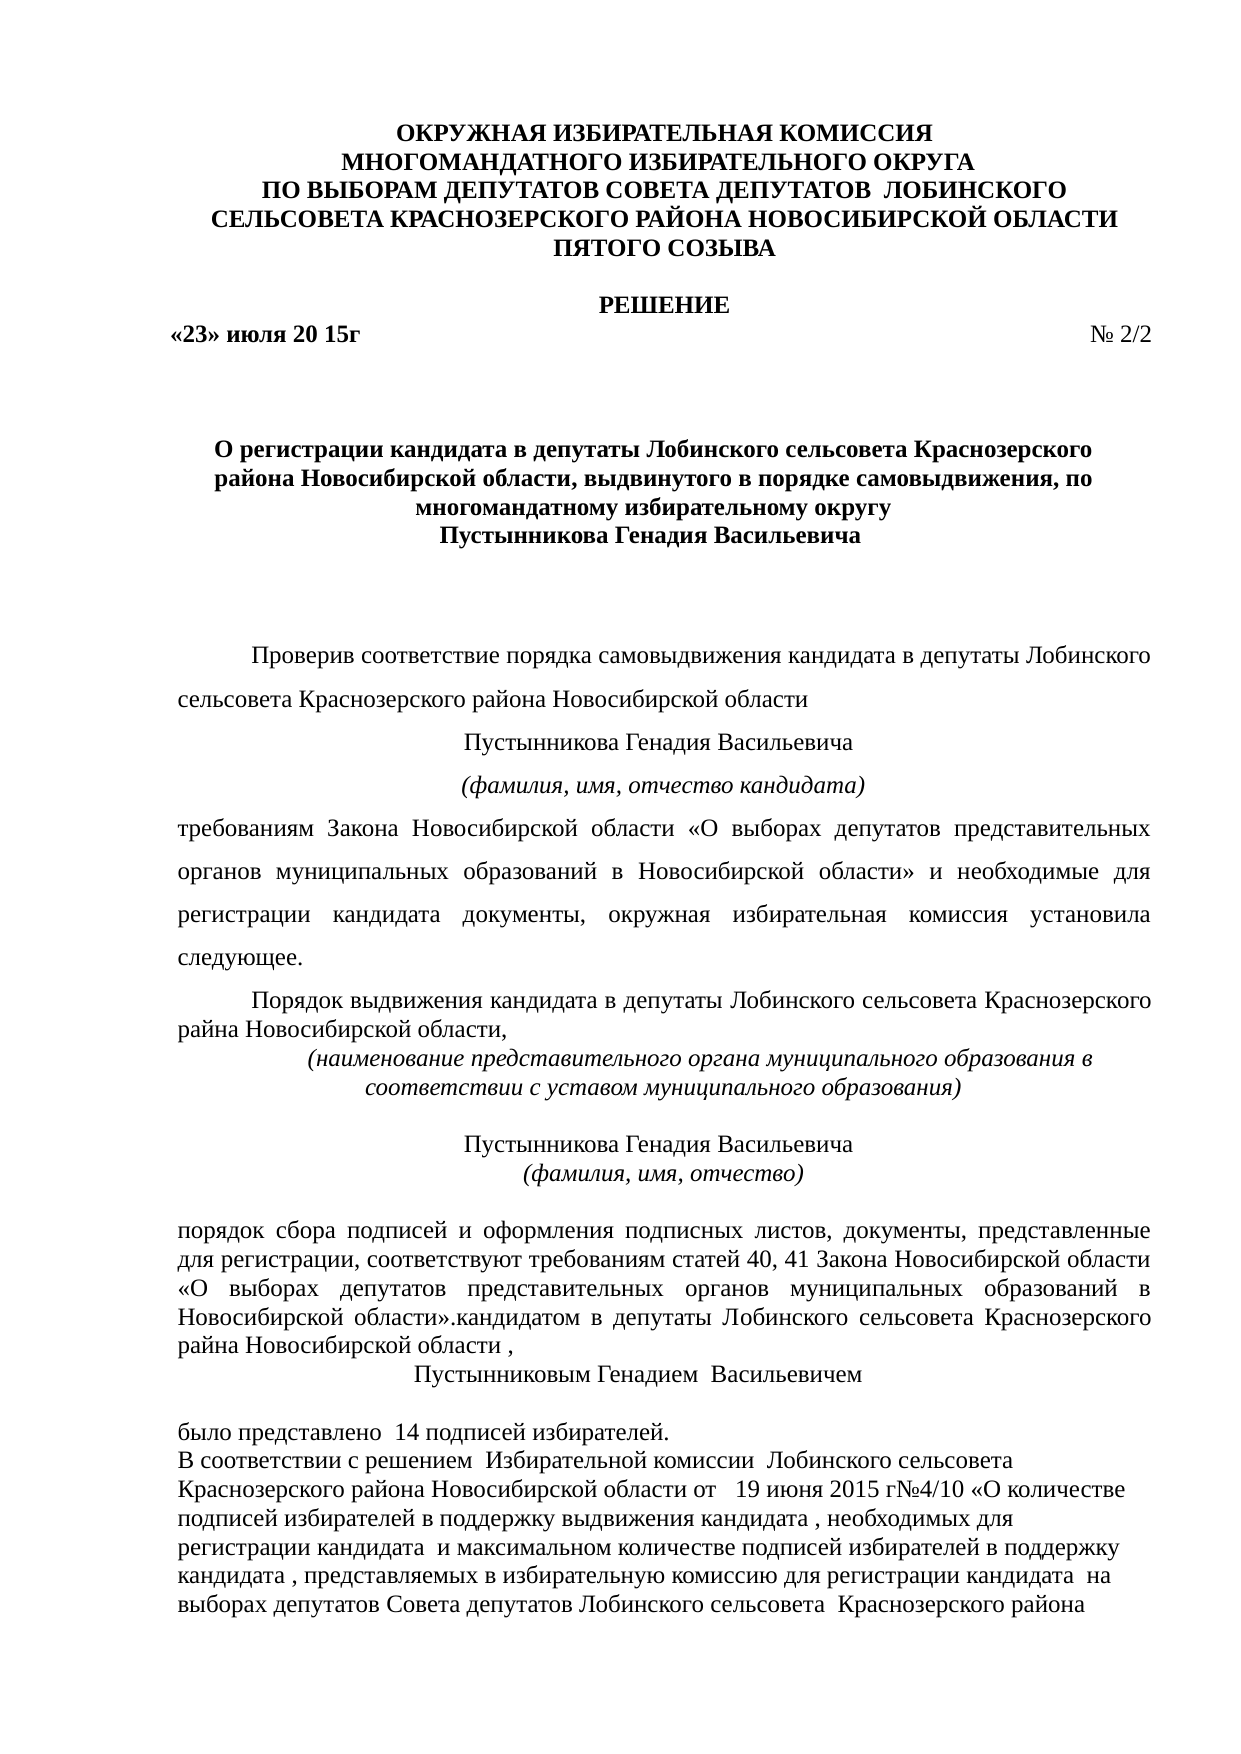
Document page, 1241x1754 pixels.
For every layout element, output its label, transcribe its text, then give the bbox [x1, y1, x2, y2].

text ОКРУЖНАЯ ИЗБИРАТЕЛЬНАЯ КОМИССИЯ [177, 118, 1152, 147]
text (наименование представительного органа муниципального образования в соответствии с уставом муниципального образования) [177, 1043, 1152, 1101]
text требованиям Закона Новосибирской области «О выборах депутатов представительных органов муниципальных образований в Новосибирской области» и необходимые для регистрации кандидата документы, окружная избирательная комиссия установила следующее. [177, 813, 1152, 971]
table_header [531, 319, 886, 348]
table_header О регистрации кандидата в депутаты Лобинского сельсовета Краснозерского района Новосибирской области, выдвинутого в порядке самовыдвижения, по многомандатному избирательному округу Пустынникова Генадия Васильевича [166, 434, 1141, 597]
text РЕШЕНИЕ [177, 291, 1152, 319]
text Пустынникова Генадия Васильевича [177, 1129, 1152, 1158]
text было представлено 14 подписей избирателей. [177, 1417, 1152, 1446]
table_header «23» июля 20 15г [163, 319, 531, 348]
text порядок сбора подписей и оформления подписных листов, документы, представленные для регистрации, соответствуют требованиям статей 40, 41 Закона Новосибирской области «О выборах депутатов представительных органов муниципальных образований в Новосибирской области».кандидатом в депутаты Лобинского сельсовета Краснозерского райна Новосибирской области , [177, 1216, 1152, 1359]
text ПО ВЫБОРАМ ДЕПУТАТОВ СОВЕТА ДЕПУТАТОВ ЛОБИНСКОГО СЕЛЬСОВЕТА КРАСНОЗЕРСКОГО РАЙОНА НОВОСИБИРСКОЙ ОБЛАСТИ ПЯТОГО СОЗЫВА [177, 176, 1152, 262]
table_header № 2/2 [886, 319, 1196, 348]
text Пустынниковым Генадием Васильевичем [177, 1359, 1152, 1388]
text В соответствии с решением Избирательной комиссии Лобинского сельсовета Краснозерского района Новосибирской области от 19 июня 2015 г№4/10 «О количестве подписей избирателей в поддержку выдвижения кандидата , необходимых для регистрации кандидата и максимальном количестве подписей избирателей в поддержку кандидата , представляемых в избирательную комиссию для регистрации кандидата на выборах депутатов Совета депутатов Лобинского сельсовета Краснозерского района [177, 1446, 1152, 1618]
text Проверив соответствие порядка самовыдвижения кандидата в депутаты Лобинского сельсовета Краснозерского района Новосибирской области [177, 641, 1152, 712]
text (фамилия, имя, отчество кандидата) [177, 770, 1152, 799]
text Пустынникова Генадия Васильевича [177, 727, 1152, 756]
text Порядок выдвижения кандидата в депутаты Лобинского сельсовета Краснозерского райна Новосибирской области, [177, 986, 1152, 1043]
text МНОГОМАНДАТНОГО ИЗБИРАТЕЛЬНОГО ОКРУГА [177, 147, 1152, 176]
text (фамилия, имя, отчество) [177, 1158, 1152, 1187]
